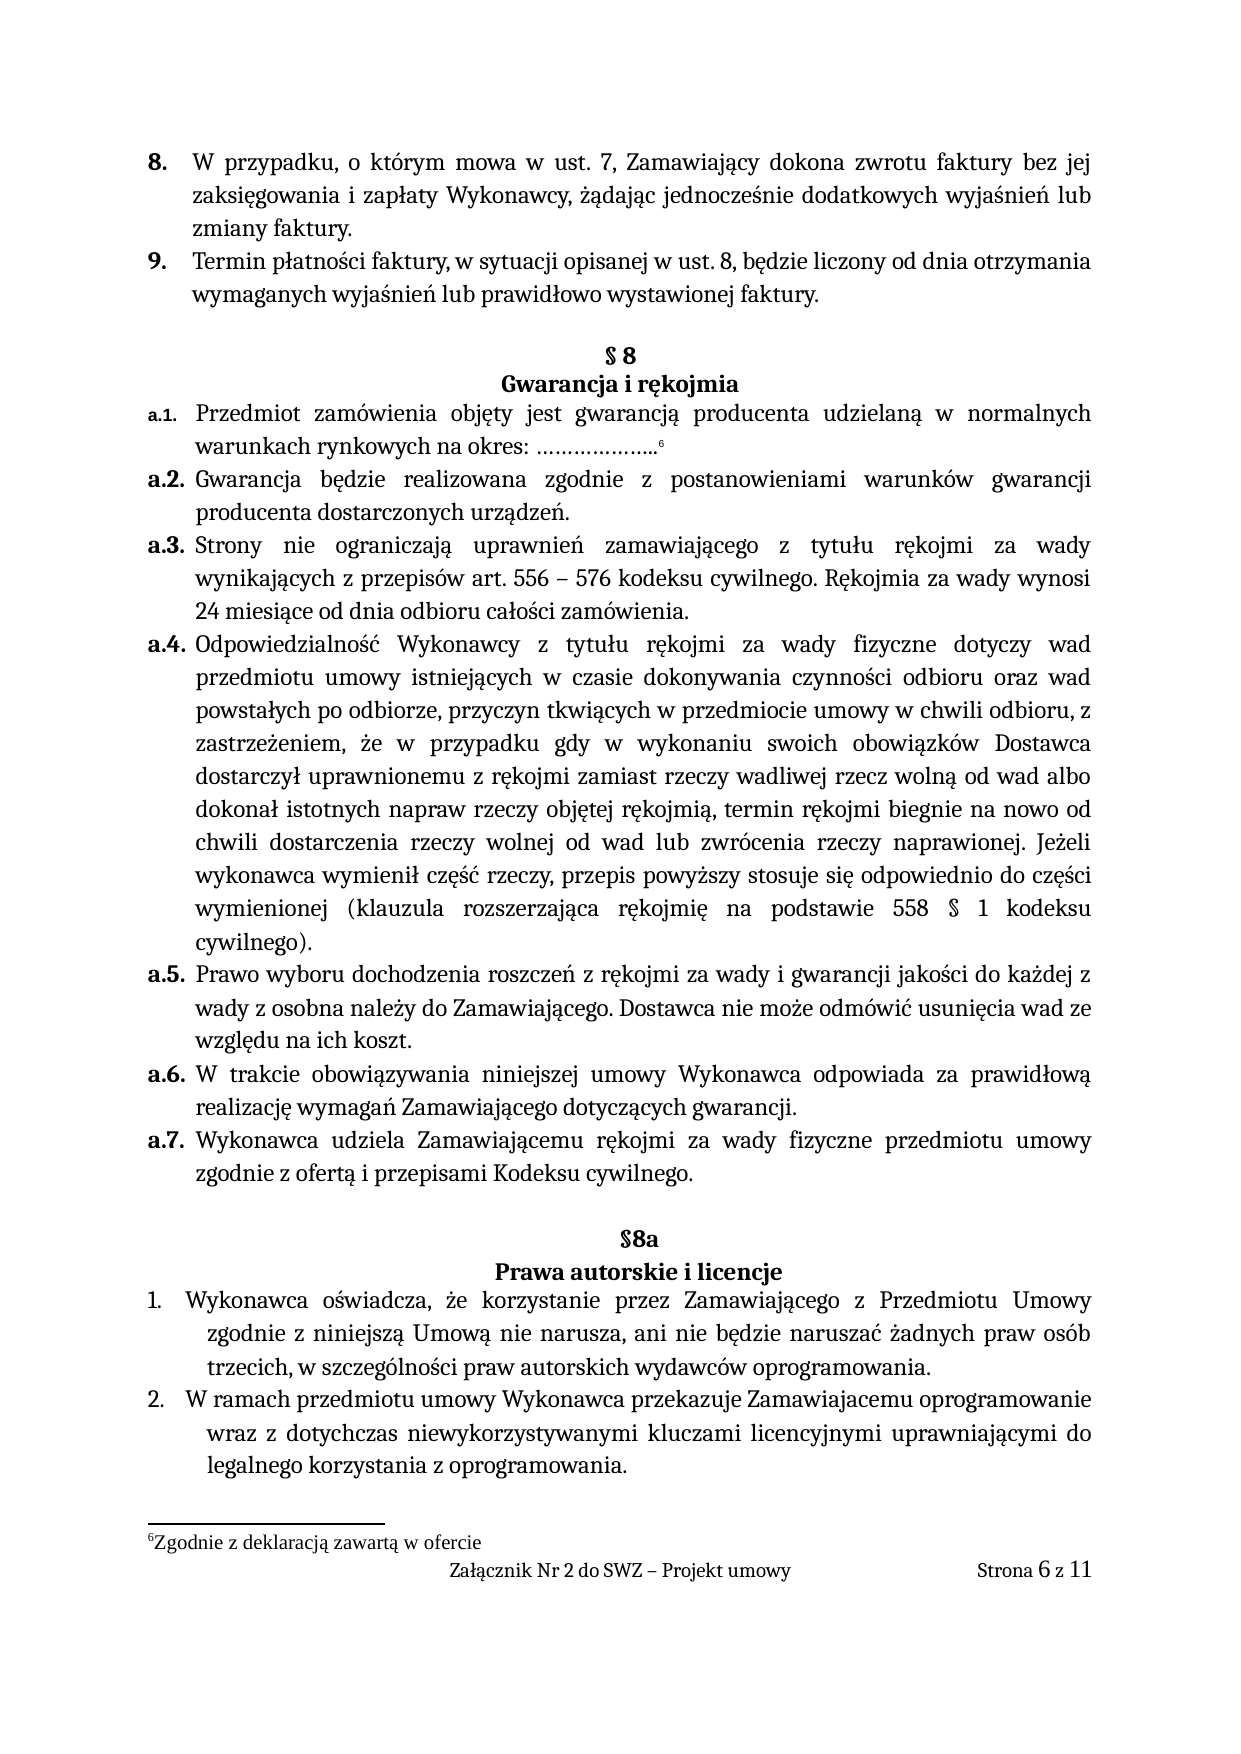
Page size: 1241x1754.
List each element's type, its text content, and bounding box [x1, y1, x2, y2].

text Prawa autorskie i licencje [185, 1258, 1092, 1286]
list Gwarancja będzie realizowana zgodnie z postanowieniami warunków gwarancji producenta dostarczonych urządzeń. [148, 465, 1092, 527]
list Strony nie ograniczają uprawnień zamawiającego z tytułu rękojmi za wady wynikających z przepisów art. 556 – 576 kodeksu cywilnego. Rękojmia za wady wynosi 24 miesiące od dnia odbioru całości zamówienia. [148, 531, 1092, 626]
list Wykonawca oświadcza, że korzystanie przez Zamawiającego z Przedmiotu Umowy zgodnie z niniejszą Umową nie narusza, ani nie będzie naruszać żadnych praw osób trzecich, w szczególności praw autorskich wydawców oprogramowania. [148, 1286, 1092, 1381]
list Wykonawca udziela Zamawiającemu rękojmi za wady fizyczne przedmiotu umowy zgodnie z ofertą i przepisami Kodeksu cywilnego. [148, 1126, 1092, 1187]
list W trakcie obowiązywania niniejszej umowy Wykonawca odpowiada za prawidłową realizację wymagań Zamawiającego dotyczących gwarancji. [148, 1059, 1092, 1121]
list Termin płatności faktury, w sytuacji opisanej w ust. 8, będzie liczony od dnia otrzymania wymaganych wyjaśnień lub prawidłowo wystawionej faktury. [148, 247, 1092, 308]
list W ramach przedmiotu umowy Wykonawca przekazuje Zamawiajacemu oprogramowanie wraz z dotychczas niewykorzystywanymi kluczami licencyjnymi uprawniającymi do legalnego korzystania z oprogramowania. [148, 1385, 1092, 1480]
list Przedmiot zamówienia objęty jest gwarancją producenta udzielaną w normalnych warunkach rynkowych na okres: ……………….. [148, 399, 1092, 461]
list Zgodnie z deklaracją zawartą w ofercie [148, 1530, 1092, 1554]
list Odpowiedzialność Wykonawcy z tytułu rękojmi za wady fizyczne dotyczy wad przedmiotu umowy istniejących w czasie dokonywania czynności odbioru oraz wad powstałych po odbiorze, przyczyn tkwiących w przedmiocie umowy w chwili odbioru, z zastrzeżeniem, że w przypadku gdy w wykonaniu swoich obowiązków Dostawca dostarczył uprawnionemu z rękojmi zamiast rzeczy wadliwej rzecz wolną od wad albo dokonał istotnych napraw rzeczy objętej rękojmią, termin rękojmi biegnie na nowo od chwili dostarczenia rzeczy wolnej od wad lub zwrócenia rzeczy naprawionej. Jeżeli wykonawca wymienił część rzeczy, przepis powyższy stosuje się odpowiednio do części wymienionej (klauzula rozszerzająca rękojmię na podstawie 558 § 1 kodeksu cywilnego). [148, 630, 1092, 956]
text § 8 [148, 342, 1092, 370]
text Gwarancja i rękojmia [148, 370, 1092, 399]
list W przypadku, o którym mowa w ust. 7, Zamawiający dokona zwrotu faktury bez jej zaksięgowania i zapłaty Wykonawcy, żądając jednocześnie dodatkowych wyjaśnień lub zmiany faktury. [148, 148, 1092, 242]
list Prawo wyboru dochodzenia roszczeń z rękojmi za wady i gwarancji jakości do każdej z wady z osobna należy do Zamawiającego. Dostawca nie może odmówić usunięcia wad ze względu na ich koszt. [148, 960, 1092, 1055]
text §8a [185, 1224, 1092, 1253]
